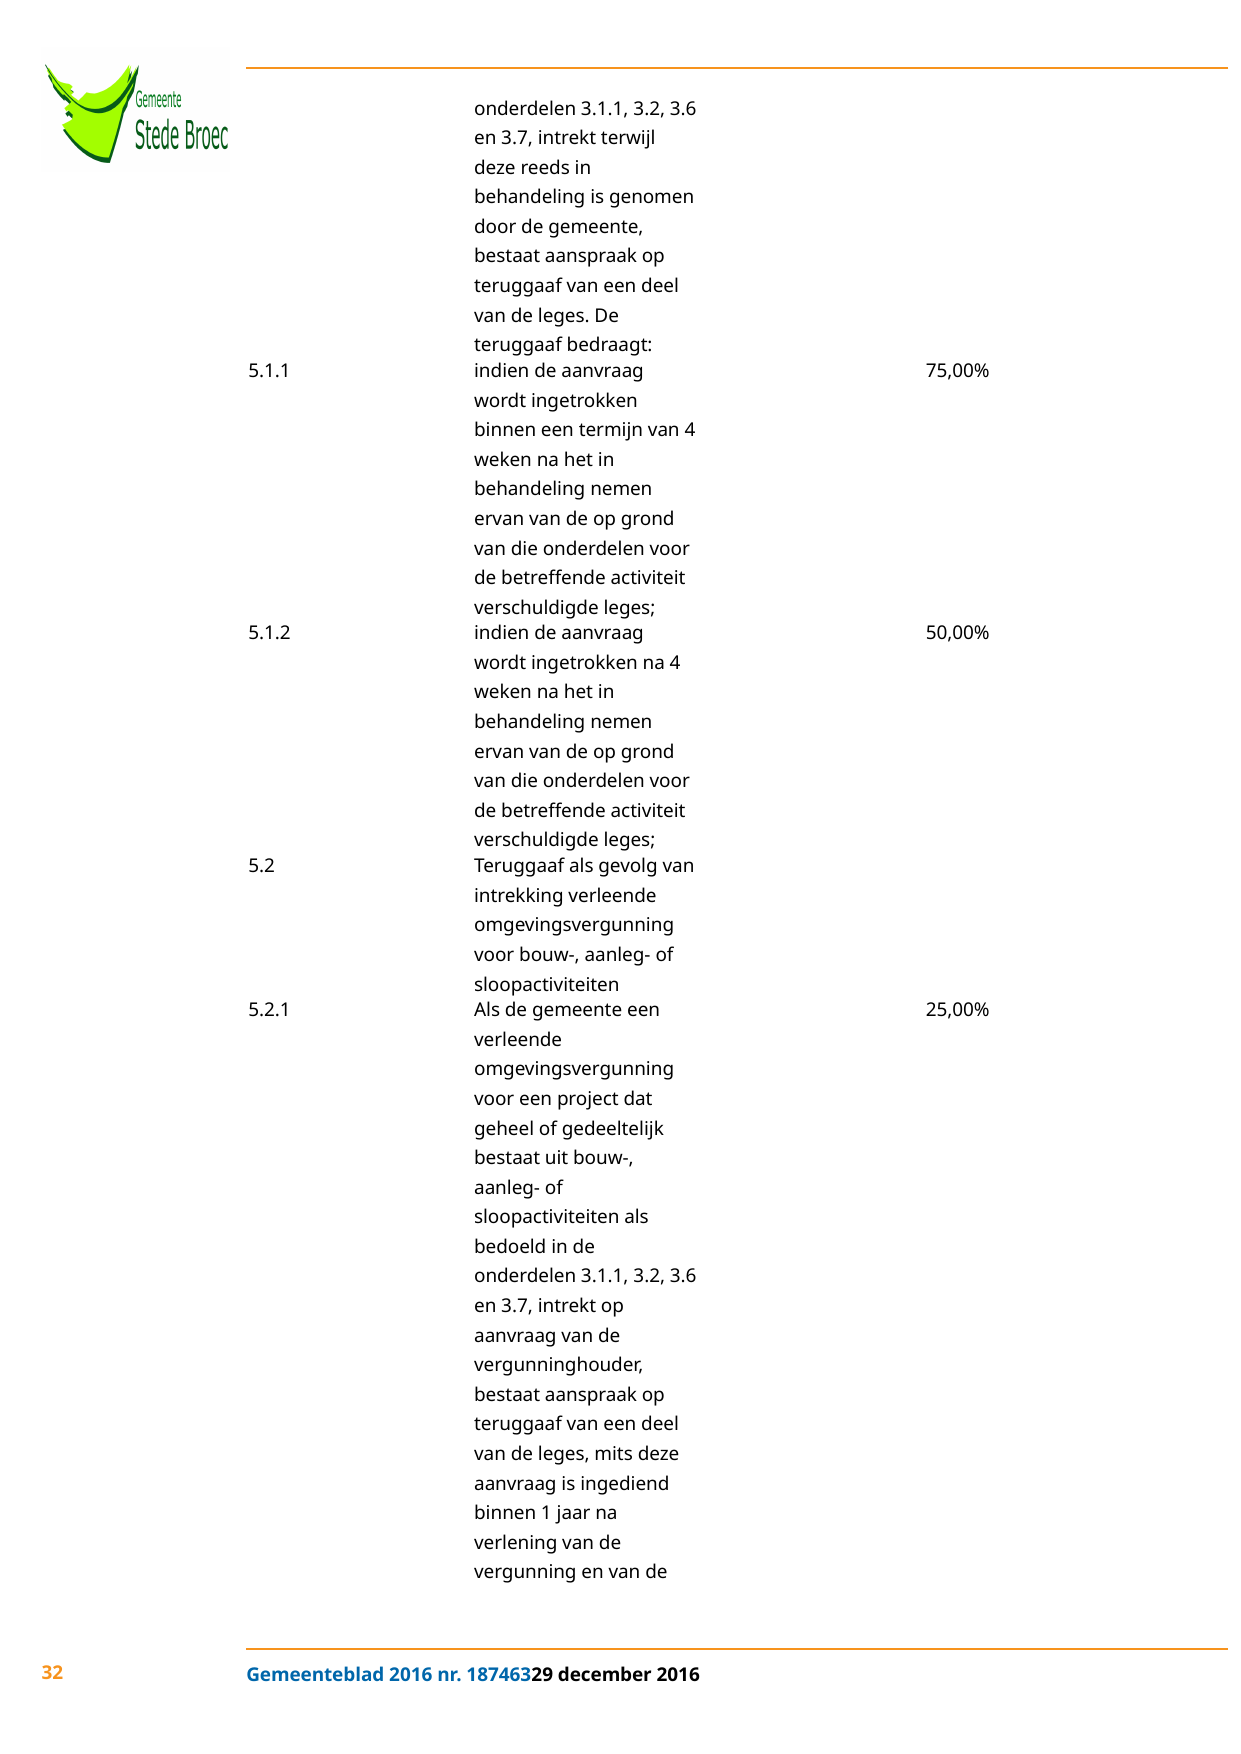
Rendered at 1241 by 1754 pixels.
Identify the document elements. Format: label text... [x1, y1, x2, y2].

table_cell onderdelen 3.1.1, 3.2, 3.6 en 3.7, intrekt terwijl deze reeds in behandeling is genomen door de gemeente, bestaat aanspraak op teruggaaf van een deel van de leges. De teruggaaf bedraagt: [474, 95, 700, 357]
table_cell Als de gemeente een verleende omgevingsvergunning voor een project dat geheel of gedeeltelijk bestaat uit bouw-, aanleg- of sloopactiviteiten als bedoeld in de onderdelen 3.1.1, 3.2, 3.6 en 3.7, intrekt op aanvraag van de vergunninghouder, bestaat aanspraak op teruggaaf van een deel van de leges, mits deze aanvraag is ingediend binnen 1 jaar na verlening van de vergunning en van de [474, 996, 700, 1584]
table_cell 50,00% [926, 620, 1152, 852]
picture [41, 47, 231, 172]
table_cell [700, 95, 926, 357]
table_cell [700, 853, 926, 996]
table_cell [926, 95, 1152, 357]
table_cell indien de aanvraag wordt ingetrokken binnen een termijn van 4 weken na het in behandeling nemen ervan van de op grond van die onderdelen voor de betreffende activiteit verschuldigde leges; [474, 357, 700, 619]
table_cell Teruggaaf als gevolg van intrekking verleende omgevingsvergunning voor bouw-, aanleg- of sloopactiviteiten [474, 853, 700, 996]
table_cell 5.1.2 [248, 620, 474, 852]
table_cell 5.2 [248, 853, 474, 996]
table_cell 25,00% [926, 996, 1152, 1584]
table_cell [700, 357, 926, 619]
table_cell [700, 620, 926, 852]
table_cell 5.2.1 [248, 996, 474, 1584]
table_cell indien de aanvraag wordt ingetrokken na 4 weken na het in behandeling nemen ervan van de op grond van die onderdelen voor de betreffende activiteit verschuldigde leges; [474, 620, 700, 852]
table_cell 75,00% [926, 357, 1152, 619]
table_cell [248, 95, 474, 357]
table_cell [926, 853, 1152, 996]
table_cell 5.1.1 [248, 357, 474, 619]
table_cell [700, 996, 926, 1584]
